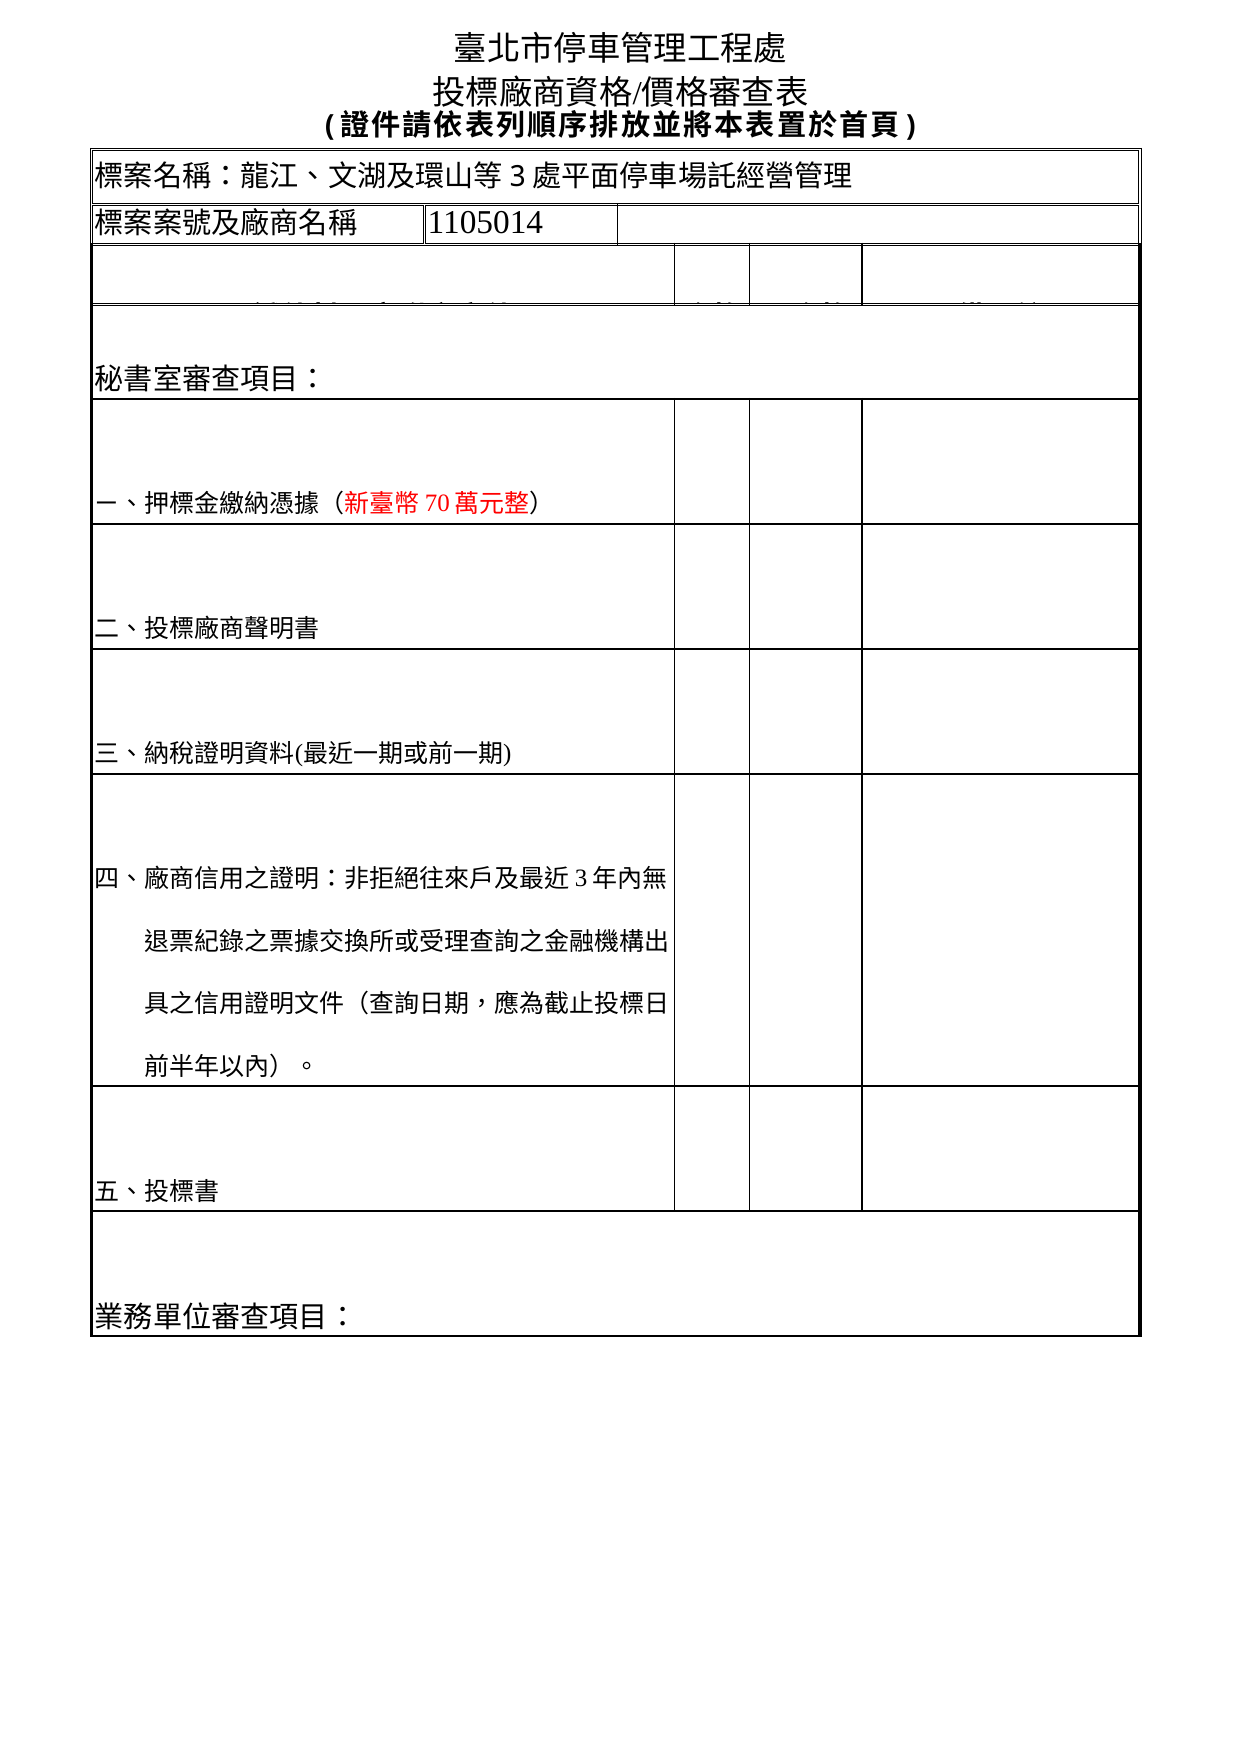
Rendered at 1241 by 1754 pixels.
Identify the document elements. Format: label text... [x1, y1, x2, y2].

table_cell [863, 1087, 1138, 1210]
table_cell 四、廠商信用之證明：非拒絕往來戶及最近3年內無退票紀錄之票據交換所或受理查詢之金融機構出具之信用證明文件（查詢日期，應為截止投標日前半年以內）。 [93, 775, 674, 1085]
table_cell [675, 650, 749, 773]
table_cell [675, 1087, 749, 1210]
table_cell [750, 525, 861, 648]
table_cell [675, 525, 749, 648]
table_cell [675, 400, 749, 523]
table_cell 1105014 [426, 206, 617, 243]
table_cell [750, 400, 861, 523]
text (證件請依表列順序排放並將本表置於首頁) [59, 110, 1181, 142]
table_cell 業務單位審查項目： [93, 1212, 1138, 1335]
table_header 標案名稱：龍江、文湖及環山等3處平面停車場託經營管理 [93, 151, 1138, 203]
table_cell [863, 525, 1138, 648]
table_cell [750, 775, 861, 1085]
table_cell 秘書室審查項目： [93, 306, 1138, 398]
text 臺北市停車管理工程處 [59, 35, 1181, 67]
table_cell [675, 775, 749, 1085]
table_cell 證件封內應附之文件 [93, 246, 674, 303]
table_cell ㄧ、押標金繳納憑據（新臺幣70萬元整） [93, 400, 674, 523]
table_cell [618, 206, 1138, 243]
table_cell 備 註 [863, 246, 1138, 303]
text 投標廠商資格/價格審查表 [59, 79, 1181, 110]
table_cell [750, 1087, 861, 1210]
table_cell 五、投標書 [93, 1087, 674, 1210]
table_cell 三、納稅證明資料(最近一期或前一期) [93, 650, 674, 773]
table_cell [863, 650, 1138, 773]
table_cell 標案案號及廠商名稱 [93, 206, 423, 243]
table_cell 二、投標廠商聲明書 [93, 525, 674, 648]
table_cell [863, 775, 1138, 1085]
table_cell [863, 400, 1138, 523]
table_cell 合格 [675, 246, 749, 303]
table_cell 不合格 [750, 246, 861, 303]
table_cell [750, 650, 861, 773]
